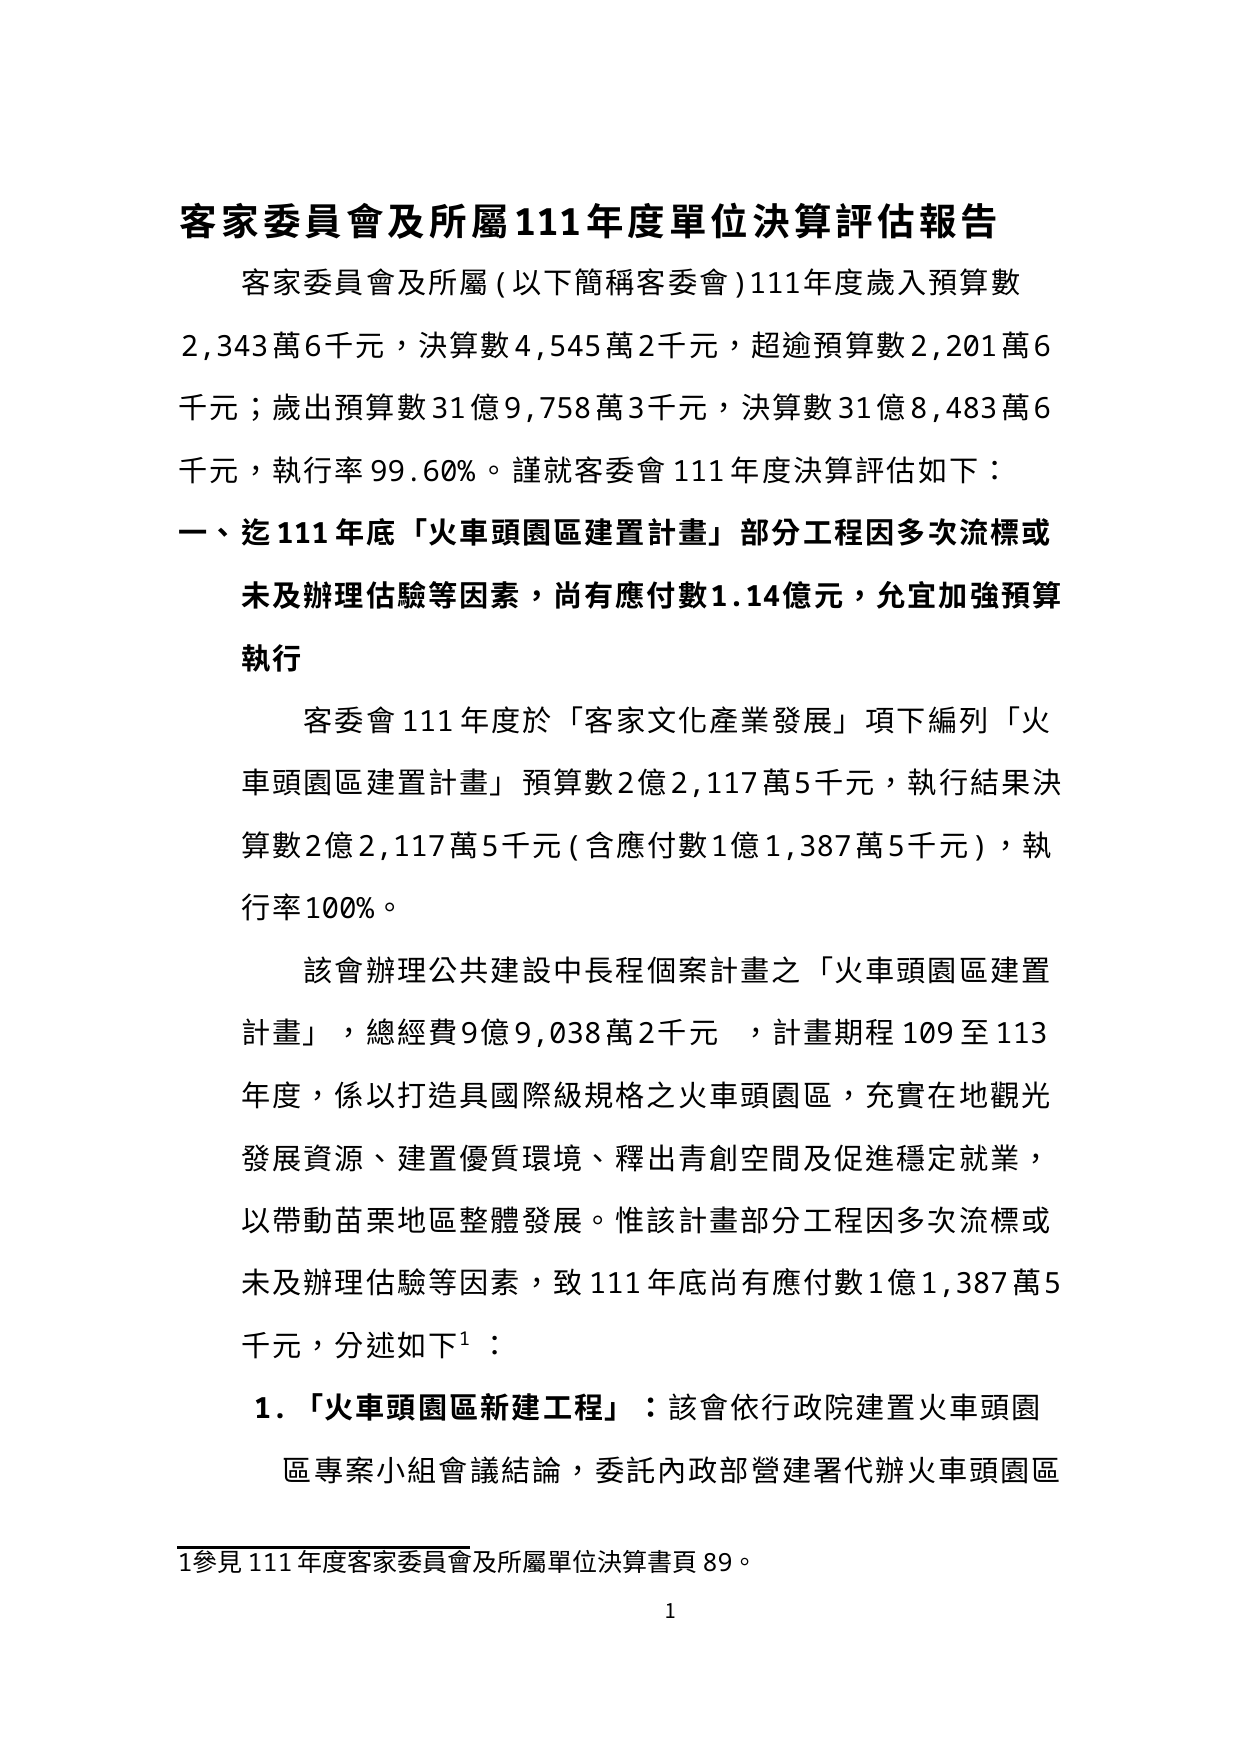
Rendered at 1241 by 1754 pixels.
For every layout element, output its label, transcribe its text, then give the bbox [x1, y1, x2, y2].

text 客委會111年度於「客家文化產業發展」項下編列「火車頭園區建置計畫」預算數2億2,117萬5千元，執行結果決算數2億2,117萬5千元(含應付數1億1,387萬5千元)，執行率100%。 [236, 677, 1063, 927]
text 客家委員會及所屬111年度單位決算評估報告 [177, 177, 1063, 240]
text 參見111年度客家委員會及所屬單位決算書頁89。 [177, 1548, 1063, 1577]
text 客家委員會及所屬(以下簡稱客委會)111年度歲入預算數2,343萬6千元，決算數4,545萬2千元，超逾預算數2,201萬6千元；歲出預算數31億9,758萬3千元，決算數31億8,483萬6千元，執行率99.60%。謹就客委會111年度決算評估如下： [177, 240, 1063, 490]
text 1.「火車頭園區新建工程」：該會依行政院建置火車頭園區專案小組會議結論，委託內政部營建署代辦火車頭園區 [240, 1365, 1063, 1490]
text 一、迄111年底「火車頭園區建置計畫」部分工程因多次流標或未及辦理估驗等因素，尚有應付數1.14億元，允宜加強預算執行 [177, 490, 1063, 677]
text 該會辦理公共建設中長程個案計畫之「火車頭園區建置計畫」，總經費9億9,038萬2千元 ，計畫期程109至113年度，係以打造具國際級規格之火車頭園區，充實在地觀光發展資源、建置優質環境、釋出青創空間及促進穩定就業，以帶動苗栗地區整體發展。惟該計畫部分工程因多次流標或未及辦理估驗等因素，致111年底尚有應付數1億1,387萬5千元，分述如下： [236, 927, 1063, 1365]
